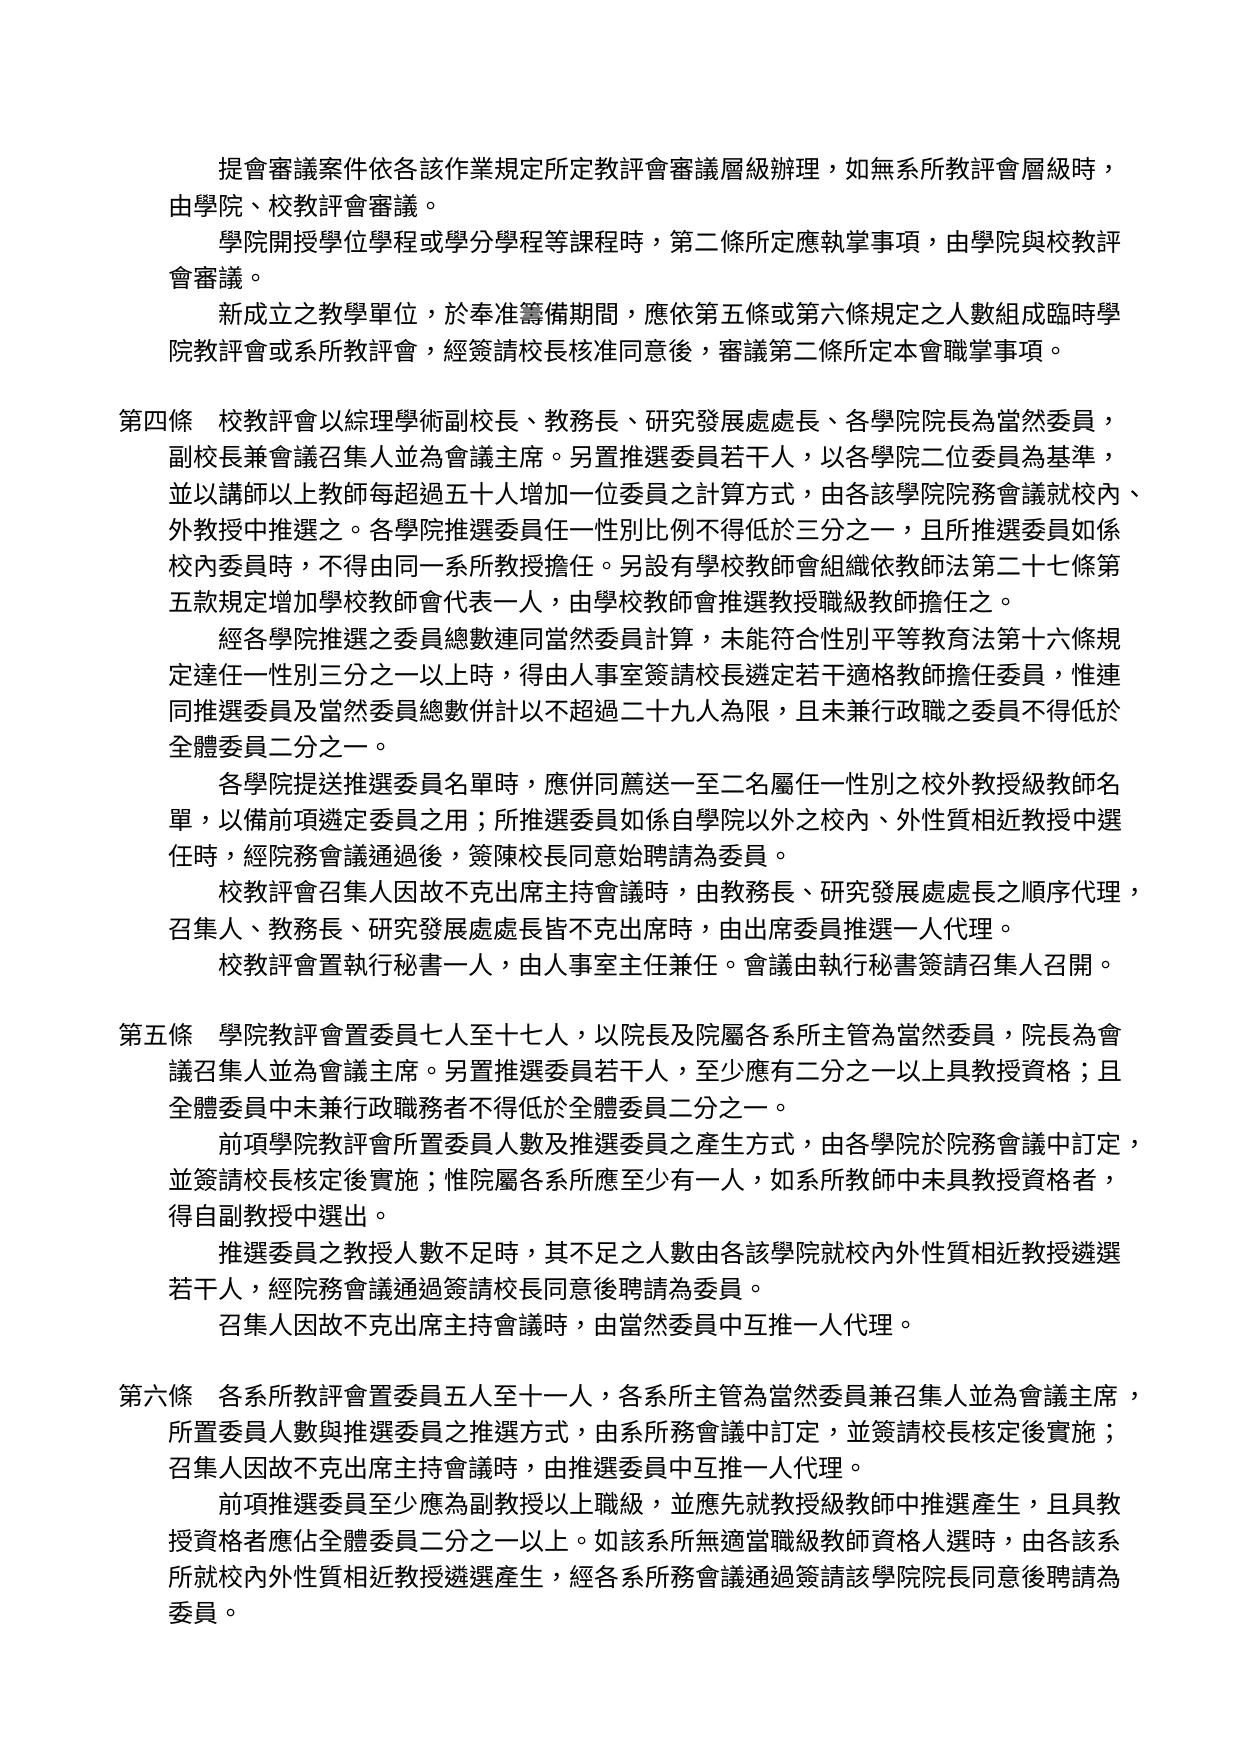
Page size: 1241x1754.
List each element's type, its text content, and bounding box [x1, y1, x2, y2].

text 第四條 校教評會以綜理學術副校長、教務長、研究發展處處長、各學院院長為當然委員，副校長兼會議召集人並為會議主席。另置推選委員若干人，以各學院二位委員為基準，並以講師以上教師每超過五十人增加一位委員之計算方式，由各該學院院務會議就校內、外教授中推選之。各學院推選委員任一性別比例不得低於三分之一，且所推選委員如係校內委員時，不得由同一系所教授擔任。另設有學校教師會組織依教師法第二十七條第五款規定增加學校教師會代表一人，由學校教師會推選教授職級教師擔任之。 [118, 402, 1122, 619]
text 學院開授學位學程或學分學程等課程時，第二條所定應執掌事項，由學院與校教評會審議。 [168, 222, 1122, 295]
text 各學院提送推選委員名單時，應併同薦送一至二名屬任一性別之校外教授級教師名單，以備前項遴定委員之用；所推選委員如係自學院以外之校內、外性質相近教授中選任時，經院務會議通過後，簽陳校長同意始聘請為委員。 [168, 764, 1122, 873]
text 召集人因故不克出席主持會議時，由當然委員中互推一人代理。 [168, 1306, 1122, 1342]
text 新成立之教學單位，於奉准籌備期間，應依第五條或第六條規定之人數組成臨時學院教評會或系所教評會，經簽請校長核准同意後，審議第二條所定本會職掌事項。 [168, 295, 1122, 367]
text 校教評會召集人因故不克出席主持會議時，由教務長、研究發展處處長之順序代理，召集人、教務長、研究發展處處長皆不克出席時，由出席委員推選一人代理。 [168, 873, 1122, 945]
text 第五條 學院教評會置委員七人至十七人，以院長及院屬各系所主管為當然委員，院長為會議召集人並為會議主席。另置推選委員若干人，至少應有二分之一以上具教授資格；且全體委員中未兼行政職務者不得低於全體委員二分之一。 [118, 1016, 1122, 1124]
text 提會審議案件依各該作業規定所定教評會審議層級辦理，如無系所教評會層級時，由學院、校教評會審議。 [168, 150, 1122, 222]
text 前項學院教評會所置委員人數及推選委員之產生方式，由各學院於院務會議中訂定，並簽請校長核定後實施；惟院屬各系所應至少有一人，如系所教師中未具教授資格者，得自副教授中選出。 [168, 1124, 1122, 1233]
text 推選委員之教授人數不足時，其不足之人數由各該學院就校內外性質相近教授遴選若干人，經院務會議通過簽請校長同意後聘請為委員。 [168, 1233, 1122, 1306]
text 校教評會置執行秘書一人，由人事室主任兼任。會議由執行秘書簽請召集人召開。 [168, 945, 1122, 982]
text 經各學院推選之委員總數連同當然委員計算，未能符合性別平等教育法第十六條規定達任一性別三分之一以上時，得由人事室簽請校長遴定若干適格教師擔任委員，惟連同推選委員及當然委員總數併計以不超過二十九人為限，且未兼行政職之委員不得低於全體委員二分之一。 [168, 619, 1122, 764]
text 前項推選委員至少應為副教授以上職級，並應先就教授級教師中推選產生，且具教授資格者應佔全體委員二分之一以上。如該系所無適當職級教師資格人選時，由各該系所就校內外性質相近教授遴選產生，經各系所務會議通過簽請該學院院長同意後聘請為委員。 [168, 1485, 1122, 1630]
text 第六條 各系所教評會置委員五人至十一人，各系所主管為當然委員兼召集人並為會議主席，所置委員人數與推選委員之推選方式，由系所務會議中訂定，並簽請校長核定後實施；召集人因故不克出席主持會議時，由推選委員中互推一人代理。 [118, 1376, 1122, 1485]
